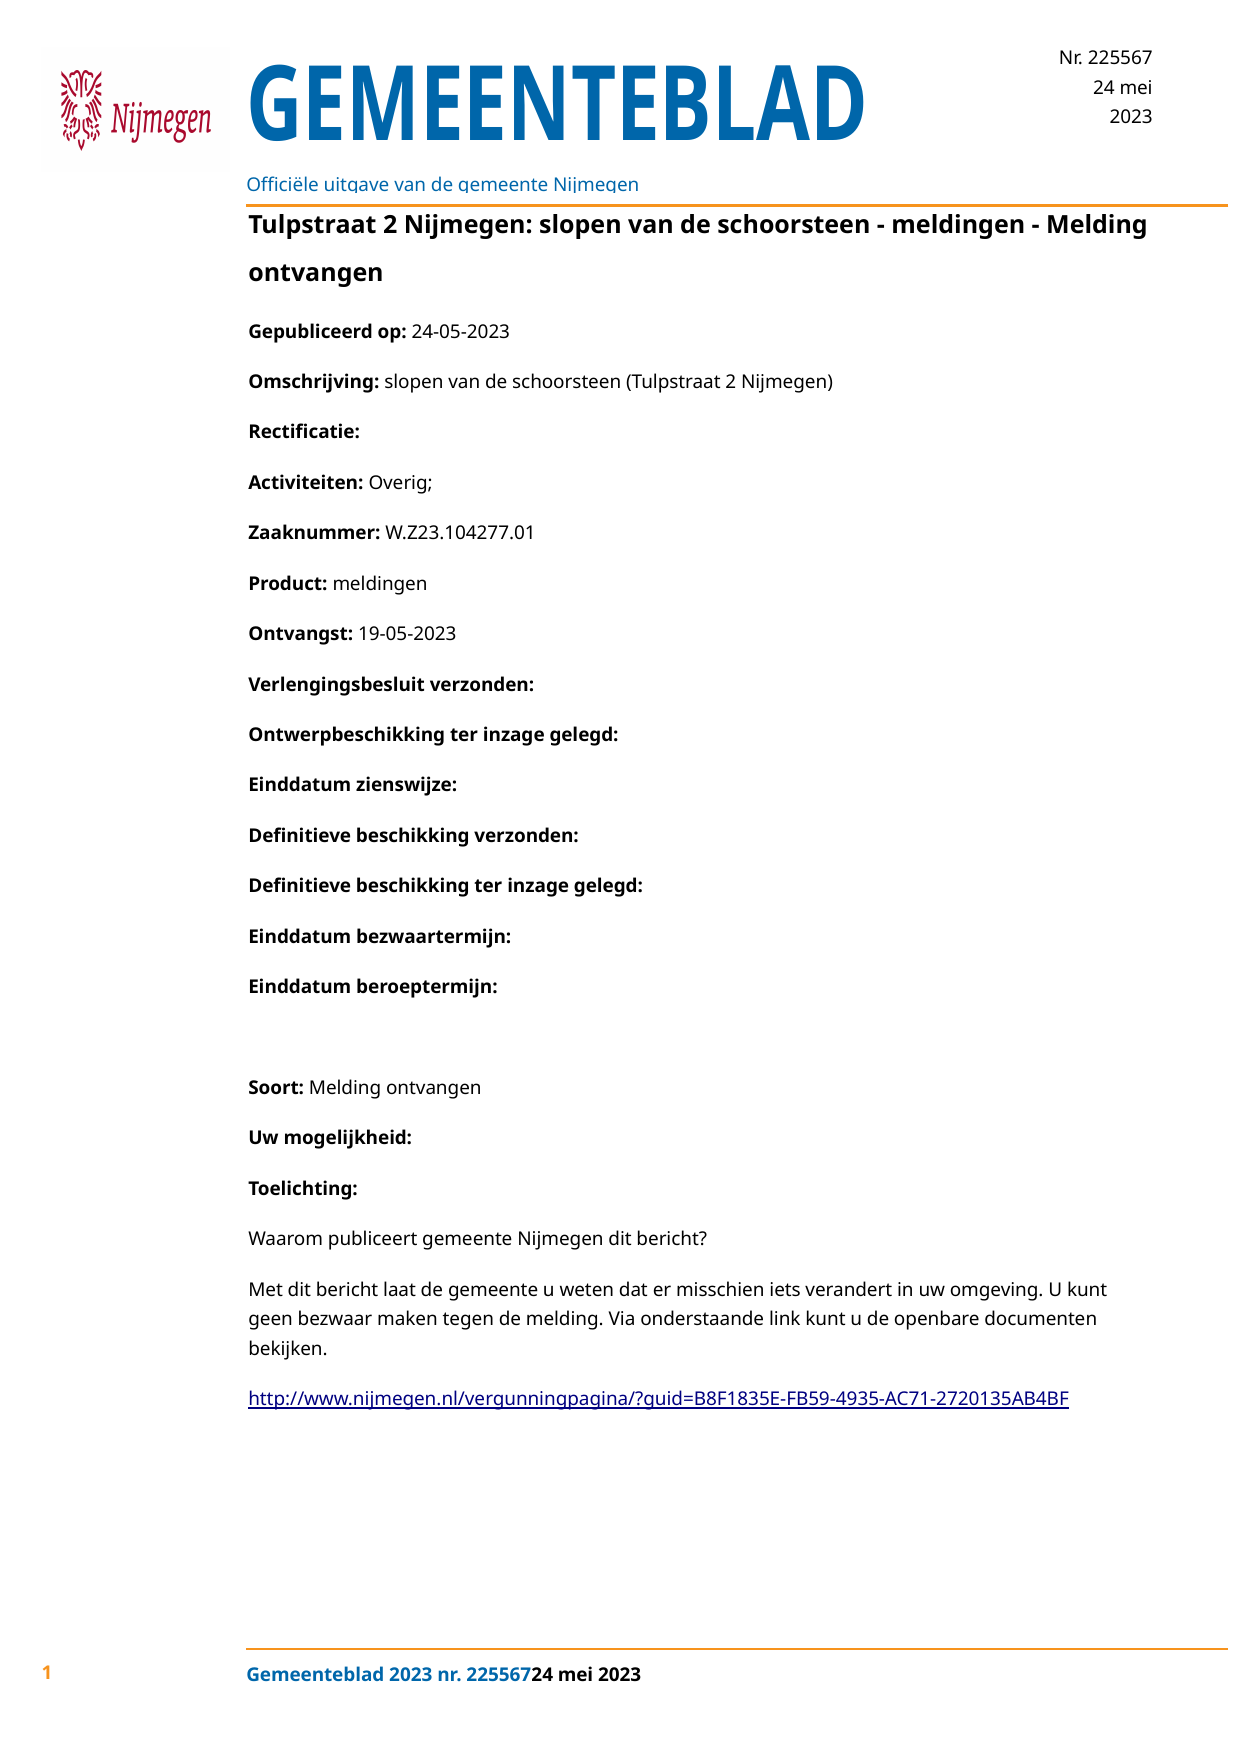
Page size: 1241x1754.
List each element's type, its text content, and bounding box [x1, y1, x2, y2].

text Einddatum zienswijze: [248, 772, 1152, 797]
text Definitieve beschikking ter inzage gelegd: [248, 872, 1152, 898]
text Omschrijving: slopen van de schoorsteen (Tulpstraat 2 Nijmegen) [248, 368, 1152, 394]
text Product: meldingen [248, 570, 1152, 596]
text Rectificatie: [248, 419, 1152, 444]
text Einddatum bezwaartermijn: [248, 923, 1152, 949]
text Verlengingsbesluit verzonden: [248, 671, 1152, 697]
text Met dit bericht laat de gemeente u weten dat er misschien iets verandert in uw omgeving. U kunt geen bezwaar maken tegen de melding. Via onderstaande link kunt u de openbare documenten bekijken. [248, 1276, 1152, 1361]
text Ontwerpbeschikking ter inzage gelegd: [248, 721, 1152, 747]
text Tulpstraat 2 Nijmegen: slopen van de schoorsteen - meldingen - Melding ontvangen [248, 207, 1152, 288]
text Ontvangst: 19-05-2023 [248, 620, 1152, 646]
text Gepubliceerd op: 24-05-2023 [248, 318, 1152, 344]
text Zaaknummer: W.Z23.104277.01 [248, 519, 1152, 545]
text http://www.nijmegen.nl/vergunningpagina/?guid=B8F1835E-FB59-4935-AC71-2720135AB4BF [248, 1385, 1152, 1411]
picture [41, 47, 231, 172]
text Soort: Melding ontvangen [248, 1074, 1152, 1100]
text Activiteiten: Overig; [248, 469, 1152, 495]
text Einddatum beroeptermijn: [248, 973, 1152, 999]
text Uw mogelijkheid: [248, 1124, 1152, 1150]
text Waarom publiceert gemeente Nijmegen dit bericht? [248, 1225, 1152, 1251]
text Definitieve beschikking verzonden: [248, 822, 1152, 848]
text Toelichting: [248, 1175, 1152, 1201]
